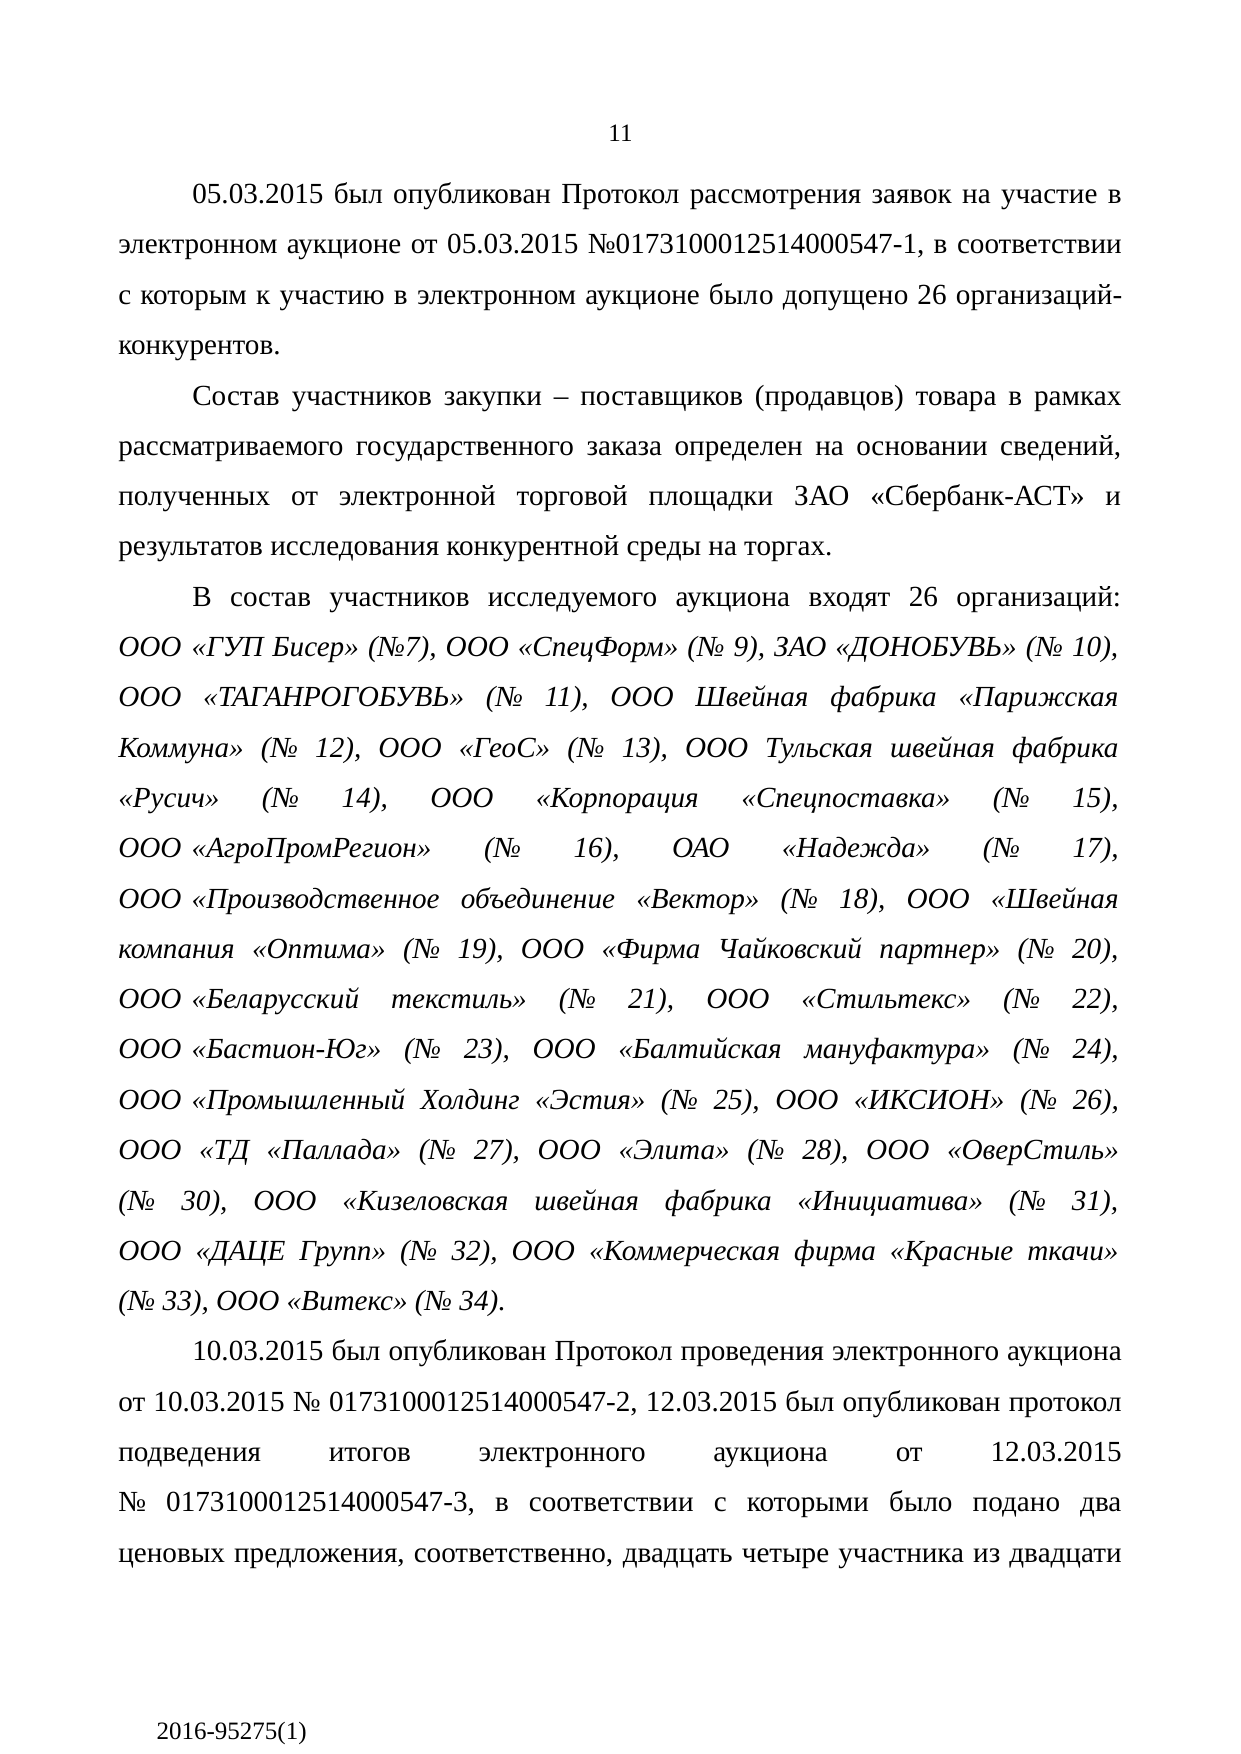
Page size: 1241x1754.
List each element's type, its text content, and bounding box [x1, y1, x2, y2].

text 10.03.2015 был опубликован Протокол проведения электронного аукциона от 10.03.2015 № 0173100012514000547-2, 12.03.2015 был опубликован протокол подведения итогов электронного аукциона от 12.03.2015 № 0173100012514000547-3, в соответствии с которыми было подано два ценовых предложения, соответственно, двадцать четыре участника из двадцати [118, 1333, 1122, 1568]
text 05.03.2015 был опубликован Протокол рассмотрения заявок на участие в электронном аукционе от 05.03.2015 №0173100012514000547-1, в соответствии с которым к участию в электронном аукционе было допущено 26 организаций-конкурентов. [118, 176, 1122, 361]
text В состав участников исследуемого аукциона входят 26 организаций: ООО «ГУП Бисер» (№7), ООО «СпецФорм» (№ 9), ЗАО «ДОНОБУВЬ» (№ 10), ООО «ТАГАНРОГОБУВЬ» (№ 11), ООО Швейная фабрика «Парижская Коммуна» (№ 12), ООО «ГеоС» (№ 13), ООО Тульская швейная фабрика «Русич» (№ 14), ООО «Корпорация «Спецпоставка» (№ 15), ООО «АгроПромРегион» (№ 16), ОАО «Надежда» (№ 17), ООО «Производственное объединение «Вектор» (№ 18), ООО «Швейная компания «Оптима» (№ 19), ООО «Фирма Чайковский партнер» (№ 20), ООО «Беларусский текстиль» (№ 21), ООО «Стильтекс» (№ 22), ООО «Бастион-Юг» (№ 23), ООО «Балтийская мануфактура» (№ 24), ООО «Промышленный Холдинг «Эстия» (№ 25), ООО «ИКСИОН» (№ 26), ООО «ТД «Паллада» (№ 27), ООО «Элита» (№ 28), ООО «ОверСтиль» (№ 30), ООО «Кизеловская швейная фабрика «Инициатива» (№ 31), ООО «ДАЦЕ Групп» (№ 32), ООО «Коммерческая фирма «Красные ткачи» (№ 33), ООО «Витекс» (№ 34). [118, 579, 1122, 1317]
text Состав участников закупки – поставщиков (продавцов) товара в рамках рассматриваемого государственного заказа определен на основании сведений, полученных от электронной торговой площадки ЗАО «Сбербанк-АСТ» и результатов исследования конкурентной среды на торгах. [118, 378, 1122, 562]
